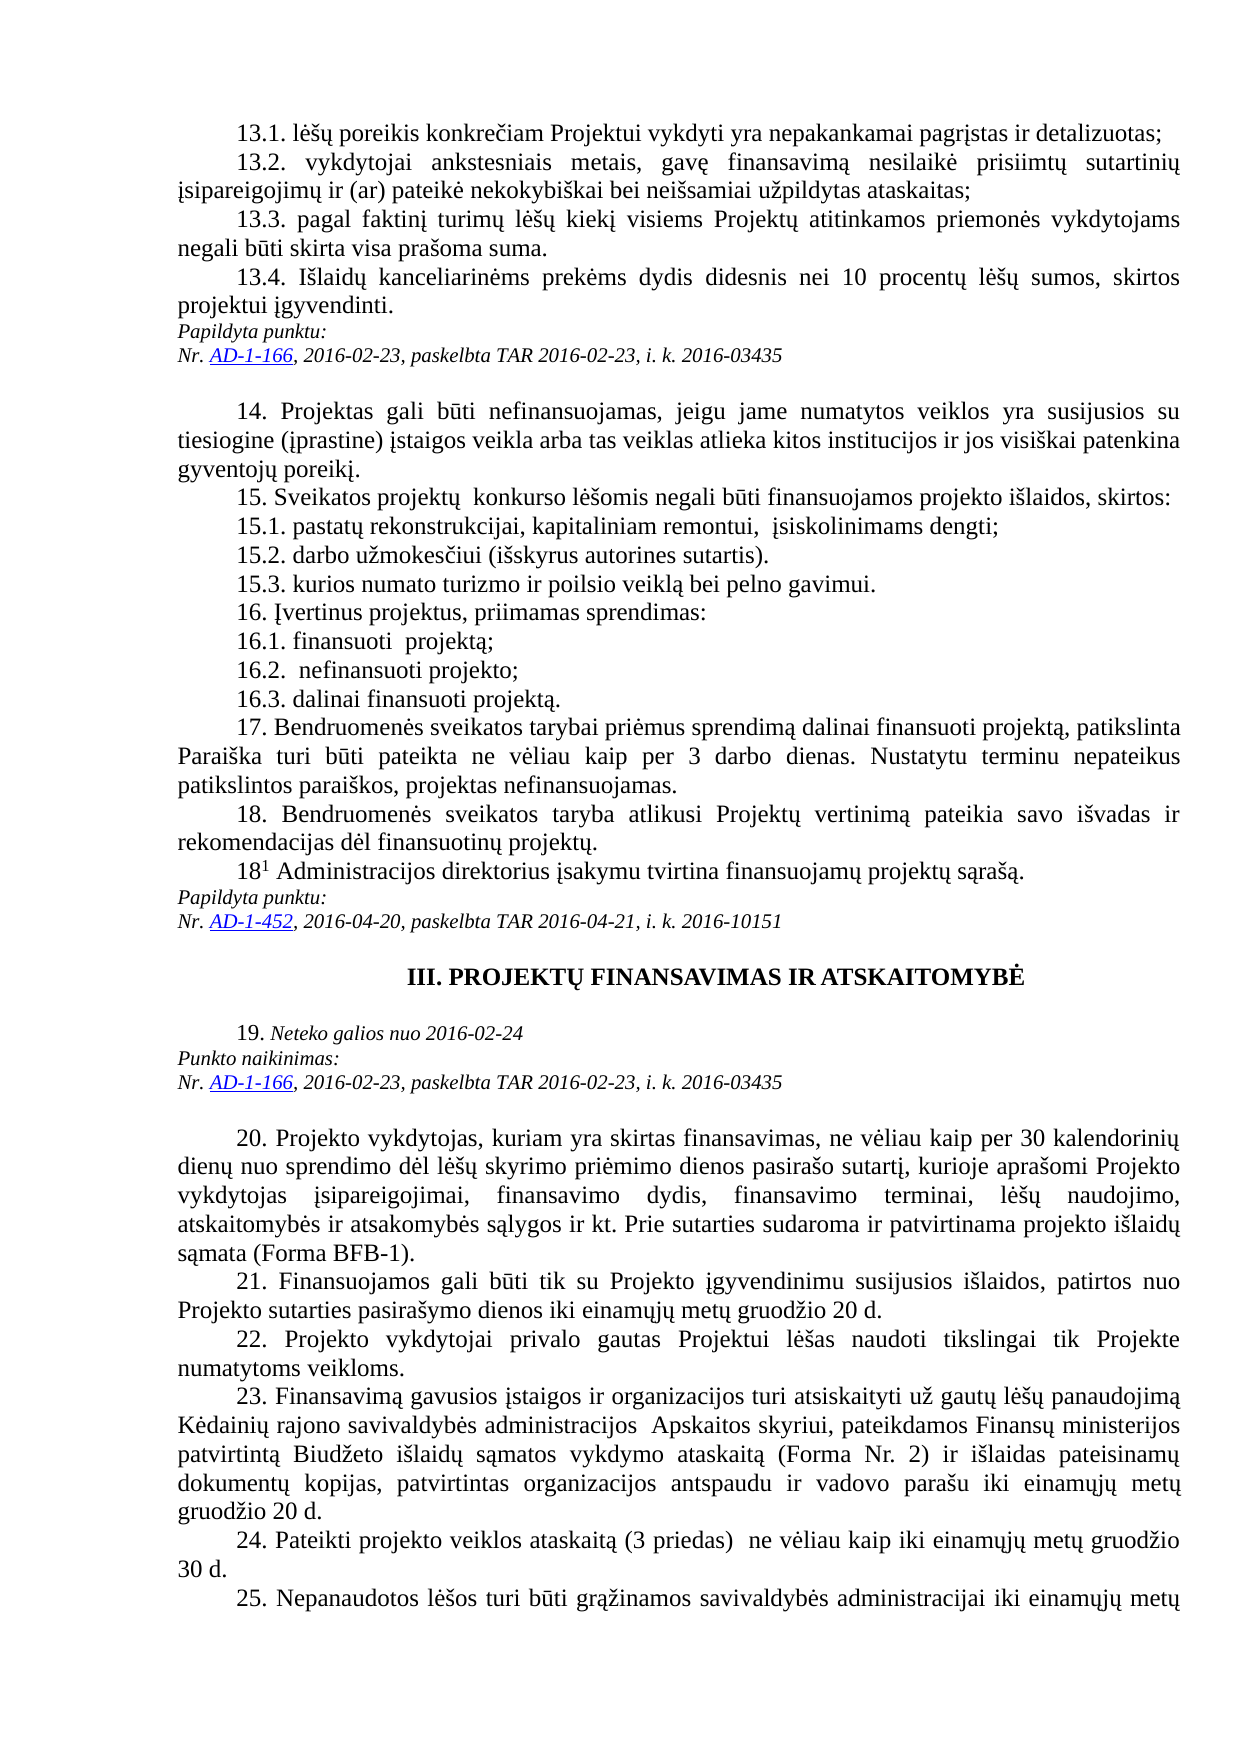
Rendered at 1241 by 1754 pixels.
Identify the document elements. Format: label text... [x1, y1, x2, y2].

text 16. Įvertinus projektus, priimamas sprendimas: [177, 597, 1181, 626]
text 20. Projekto vykdytojas, kuriam yra skirtas finansavimas, ne vėliau kaip per 30 kalendorinių dienų nuo sprendimo dėl lėšų skyrimo priėmimo dienos pasirašo sutartį, kurioje aprašomi Projekto vykdytojas įsipareigojimai, finansavimo dydis, finansavimo terminai, lėšų naudojimo, atskaitomybės ir atsakomybės sąlygos ir kt. Prie sutarties sudaroma ir patvirtinama projekto išlaidų sąmata (Forma BFB-1). [177, 1123, 1181, 1266]
text 13.1. lėšų poreikis konkrečiam Projektui vykdyti yra nepakankamai pagrįstas ir detalizuotas; [177, 118, 1181, 147]
text Punkto naikinimas: [177, 1046, 1181, 1070]
text 14. Projektas gali būti nefinansuojamas, jeigu jame numatytos veiklos yra susijusios su tiesiogine (įprastine) įstaigos veikla arba tas veiklas atlieka kitos institucijos ir jos visiškai patenkina gyventojų poreikį. [177, 396, 1181, 482]
text 13.2. vykdytojai ankstesniais metais, gavę finansavimą nesilaikė prisiimtų sutartinių įsipareigojimų ir (ar) pateikė nekokybiškai bei neišsamiai užpildytas ataskaitas; [177, 147, 1181, 204]
text Papildyta punktu: [177, 319, 1181, 343]
text 15.2. darbo užmokesčiui (išskyrus autorines sutartis). [177, 540, 1181, 569]
text 16.3. dalinai finansuoti projektą. [177, 684, 1181, 712]
text 19. Neteko galios nuo 2016-02-24 [177, 1019, 1181, 1046]
text 13.4. Išlaidų kanceliarinėms prekėms dydis didesnis nei 10 procentų lėšų sumos, skirtos projektui įgyvendinti. [177, 262, 1181, 319]
text Papildyta punktu: [177, 885, 1181, 909]
text 21. Finansuojamos gali būti tik su Projekto įgyvendinimu susijusios išlaidos, patirtos nuo Projekto sutarties pasirašymo dienos iki einamųjų metų gruodžio 20 d. [177, 1266, 1181, 1324]
text Nr. AD-1-452, 2016-04-20, paskelbta TAR 2016-04-21, i. k. 2016-10151 [177, 909, 1181, 933]
text III. PROJEKTŲ FINANSAVIMAS IR ATSKAITOMYBĖ [177, 962, 1181, 991]
text 13.3. pagal faktinį turimų lėšų kiekį visiems Projektų atitinkamos priemonės vykdytojams negali būti skirta visa prašoma suma. [177, 204, 1181, 262]
text 16.1. finansuoti projektą; [177, 626, 1181, 655]
text 22. Projekto vykdytojai privalo gautas Projektui lėšas naudoti tikslingai tik Projekte numatytoms veikloms. [177, 1324, 1181, 1381]
text 15.1. pastatų rekonstrukcijai, kapitaliniam remontui, įsiskolinimams dengti; [177, 511, 1181, 540]
text 16.2. nefinansuoti projekto; [177, 655, 1181, 684]
text Nr. AD-1-166, 2016-02-23, paskelbta TAR 2016-02-23, i. k. 2016-03435 [177, 343, 1181, 367]
text Nr. AD-1-166, 2016-02-23, paskelbta TAR 2016-02-23, i. k. 2016-03435 [177, 1070, 1181, 1094]
text 15. Sveikatos projektų konkurso lėšomis negali būti finansuojamos projekto išlaidos, skirtos: [177, 482, 1181, 511]
text 181 Administracijos direktorius įsakymu tvirtina finansuojamų projektų sąrašą. [177, 856, 1181, 885]
text 25. Nepanaudotos lėšos turi būti grąžinamos savivaldybės administracijai iki einamųjų metų [177, 1583, 1181, 1611]
text 23. Finansavimą gavusios įstaigos ir organizacijos turi atsiskaityti už gautų lėšų panaudojimą Kėdainių rajono savivaldybės administracijos Apskaitos skyriui, pateikdamos Finansų ministerijos patvirtintą Biudžeto išlaidų sąmatos vykdymo ataskaitą (Forma Nr. 2) ir išlaidas pateisinamų dokumentų kopijas, patvirtintas organizacijos antspaudu ir vadovo parašu iki einamųjų metų gruodžio 20 d. [177, 1381, 1181, 1525]
text 24. Pateikti projekto veiklos ataskaitą (3 priedas) ne vėliau kaip iki einamųjų metų gruodžio 30 d. [177, 1525, 1181, 1583]
text 18. Bendruomenės sveikatos taryba atlikusi Projektų vertinimą pateikia savo išvadas ir rekomendacijas dėl finansuotinų projektų. [177, 799, 1181, 856]
text 15.3. kurios numato turizmo ir poilsio veiklą bei pelno gavimui. [177, 569, 1181, 597]
text 17. Bendruomenės sveikatos tarybai priėmus sprendimą dalinai finansuoti projektą, patikslinta Paraiška turi būti pateikta ne vėliau kaip per 3 darbo dienas. Nustatytu terminu nepateikus patikslintos paraiškos, projektas nefinansuojamas. [177, 712, 1181, 799]
